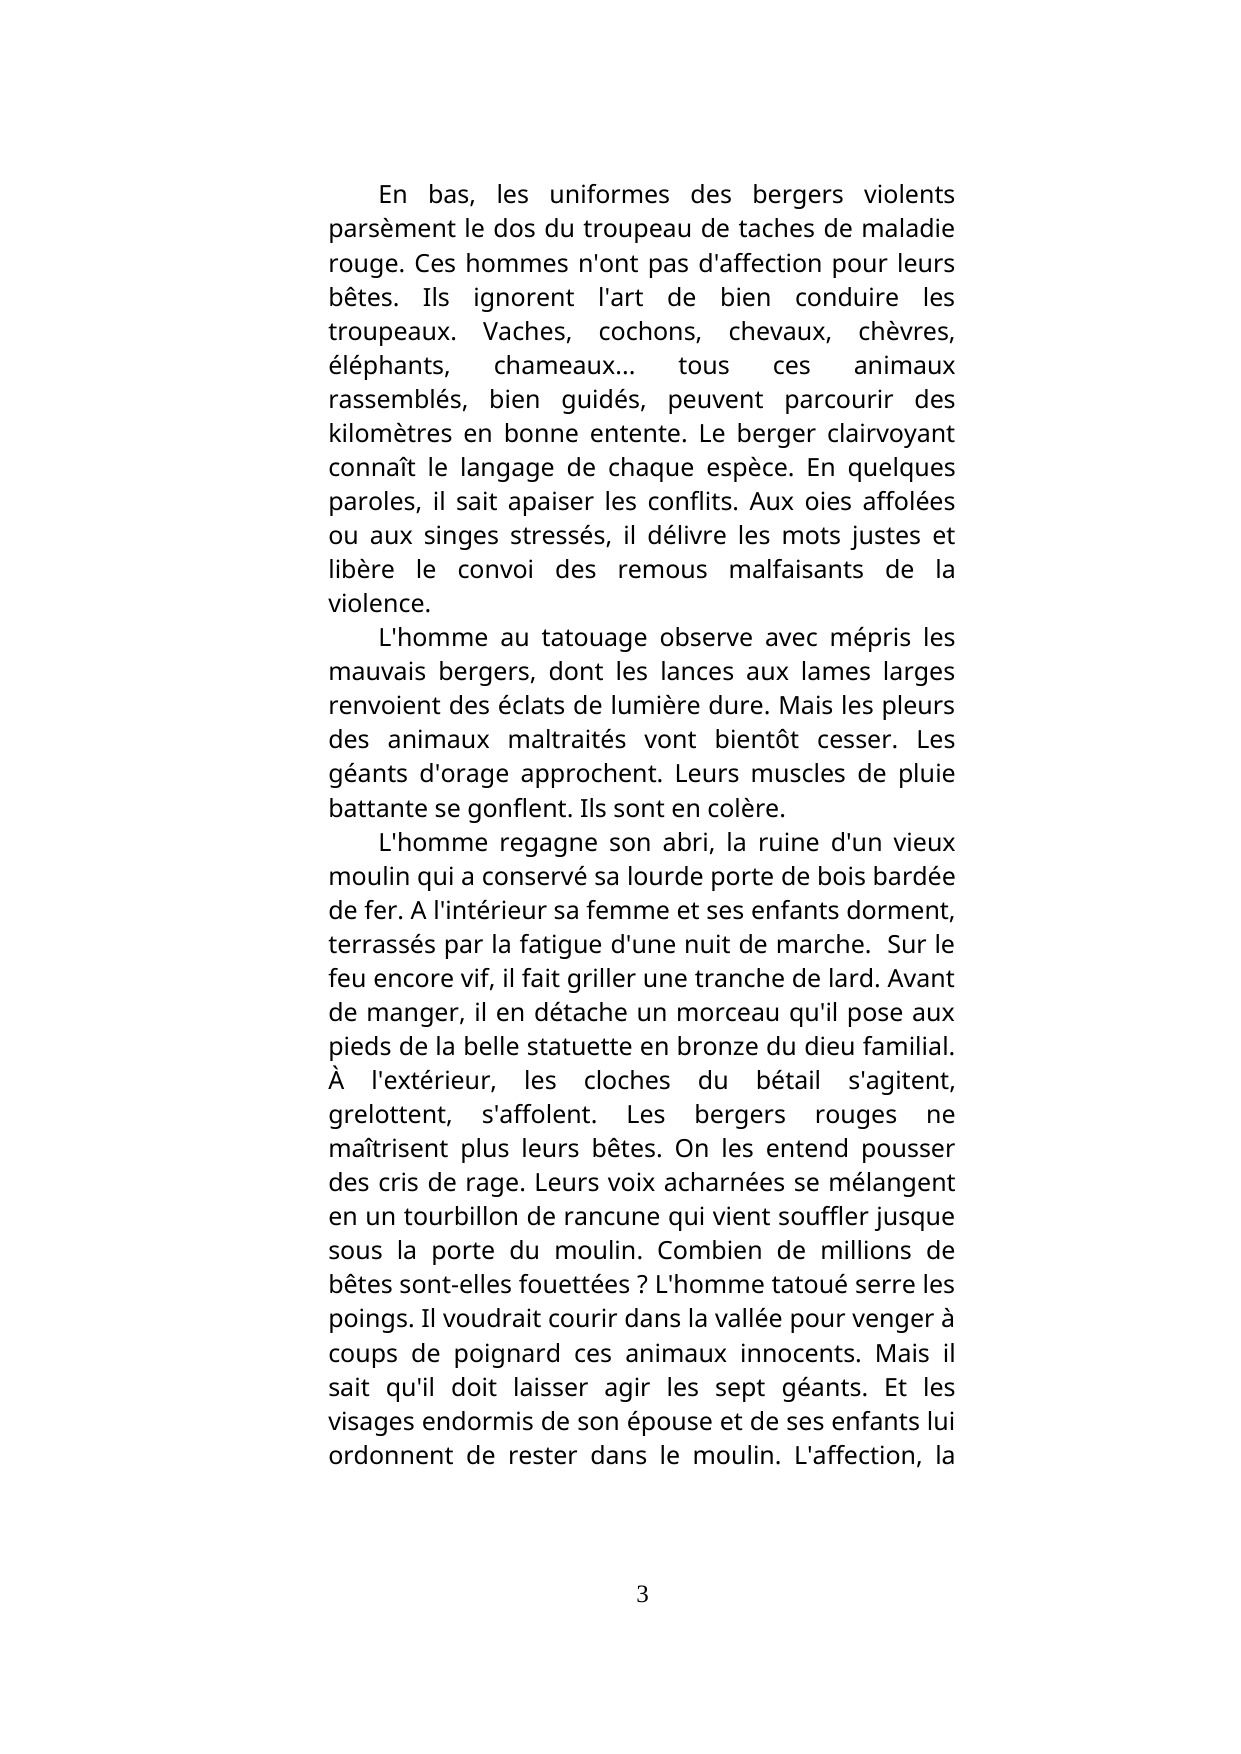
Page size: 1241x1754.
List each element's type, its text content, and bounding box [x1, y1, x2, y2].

text En bas, les uniformes des bergers violents parsèment le dos du troupeau de taches de maladie rouge. Ces hommes n'ont pas d'affection pour leurs bêtes. Ils ignorent l'art de bien conduire les troupeaux. Vaches, cochons, chevaux, chèvres, éléphants, chameaux... tous ces animaux rassemblés, bien guidés, peuvent parcourir des kilomètres en bonne entente. Le berger clairvoyant connaît le langage de chaque espèce. En quelques paroles, il sait apaiser les conflits. Aux oies affolées ou aux singes stressés, il délivre les mots justes et libère le convoi des remous malfaisants de la violence. [328, 177, 956, 620]
text L'homme au tatouage observe avec mépris les mauvais bergers, dont les lances aux lames larges renvoient des éclats de lumière dure. Mais les pleurs des animaux maltraités vont bientôt cesser. Les géants d'orage approchent. Leurs muscles de pluie battante se gonflent. Ils sont en colère. [328, 620, 956, 824]
text L'homme regagne son abri, la ruine d'un vieux moulin qui a conservé sa lourde porte de bois bardée de fer. A l'intérieur sa femme et ses enfants dorment, terrassés par la fatigue d'une nuit de marche. Sur le feu encore vif, il fait griller une tranche de lard. Avant de manger, il en détache un morceau qu'il pose aux pieds de la belle statuette en bronze du dieu familial. À l'extérieur, les cloches du bétail s'agitent, grelottent, s'affolent. Les bergers rouges ne maîtrisent plus leurs bêtes. On les entend pousser des cris de rage. Leurs voix acharnées se mélangent en un tourbillon de rancune qui vient souffler jusque sous la porte du moulin. Combien de millions de bêtes sont-elles fouettées ? L'homme tatoué serre les poings. Il voudrait courir dans la vallée pour venger à coups de poignard ces animaux innocents. Mais il sait qu'il doit laisser agir les sept géants. Et les visages endormis de son épouse et de ses enfants lui ordonnent de rester dans le moulin. L'affection, la [328, 824, 956, 1471]
